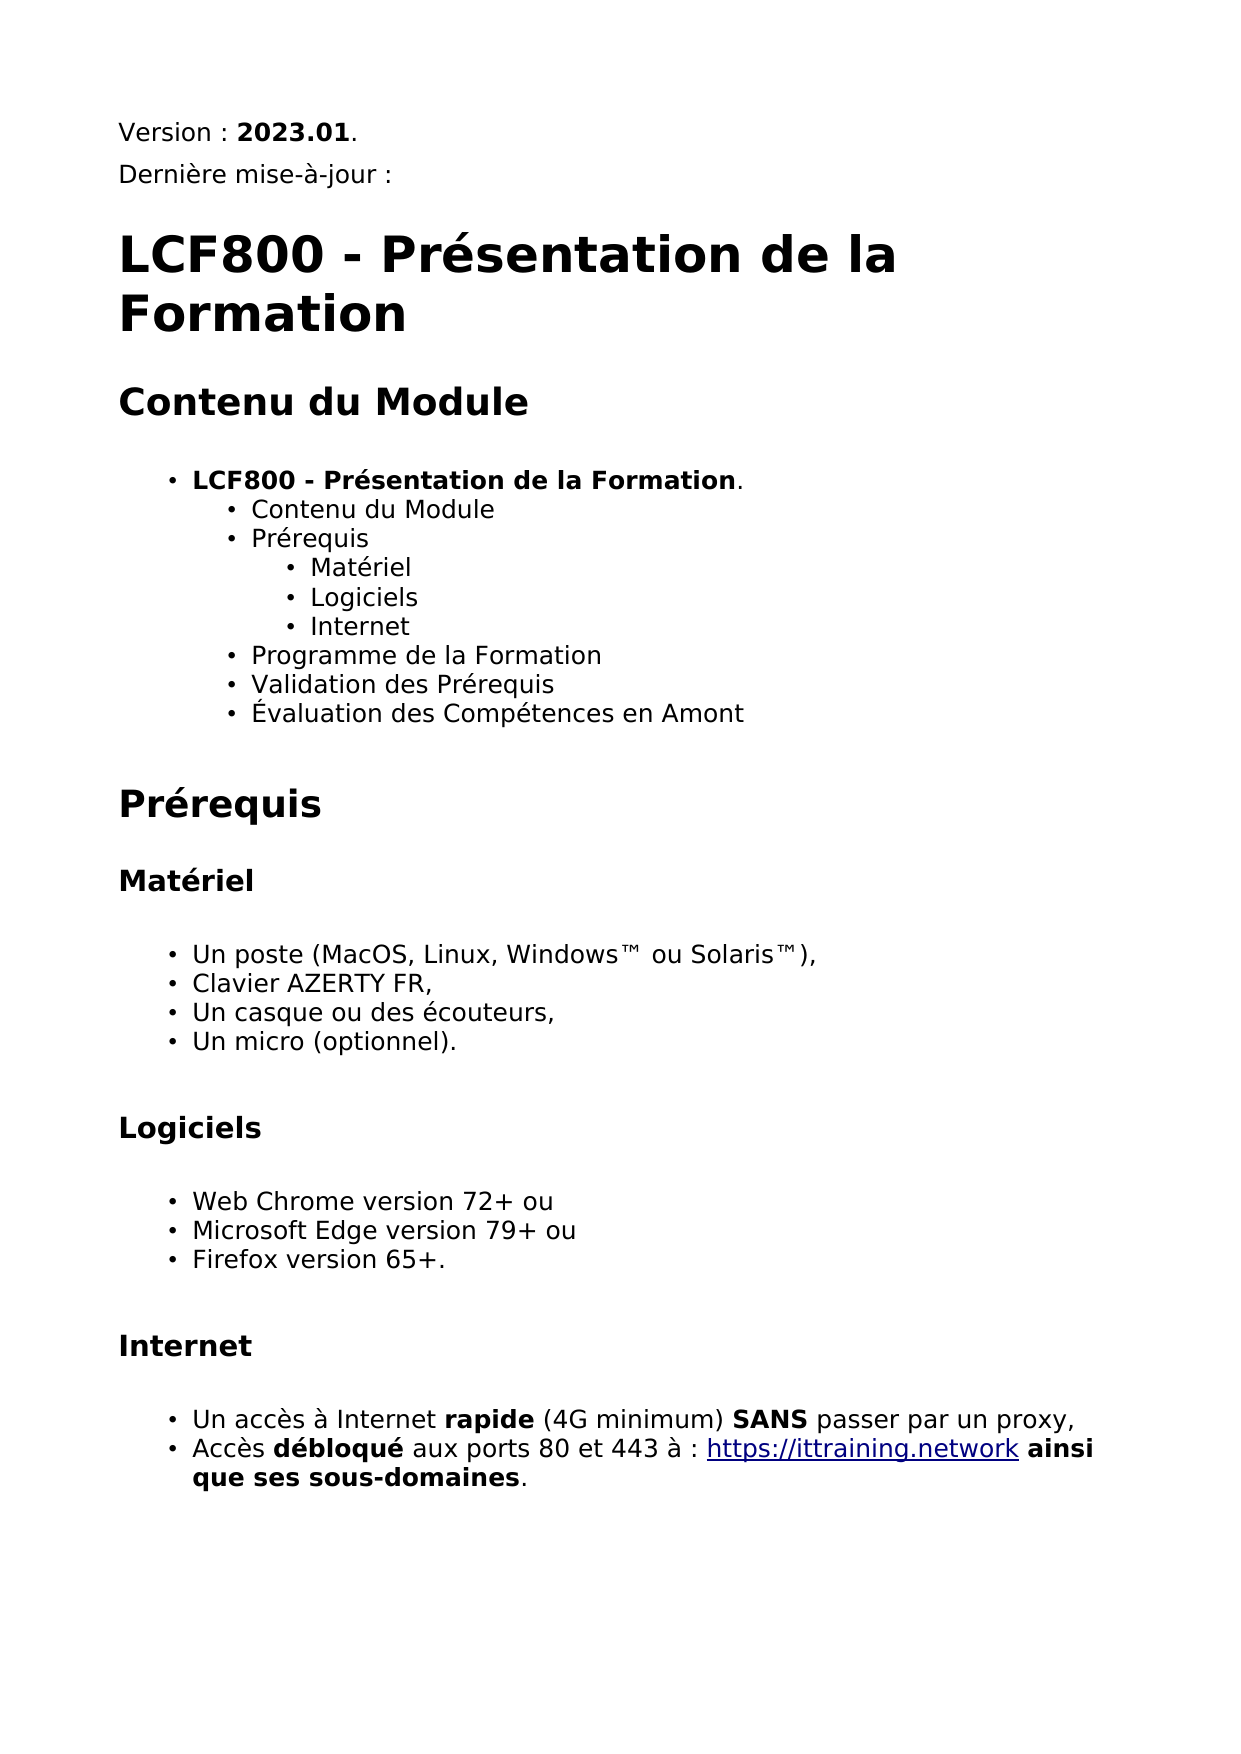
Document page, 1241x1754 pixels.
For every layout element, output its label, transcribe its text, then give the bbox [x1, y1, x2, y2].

subtitle Matériel [118, 864, 1122, 898]
list Un poste (MacOS, Linux, Windows™ ou Solaris™), [177, 940, 1122, 969]
list Un micro (optionnel). [177, 1028, 1122, 1057]
list Accès débloqué aux ports 80 et 443 à : https://ittraining.network ainsi que ses sous-domaines. [177, 1434, 1122, 1493]
list Firefox version 65+. [177, 1246, 1122, 1275]
text Version : 2023.01. [118, 118, 1122, 147]
list Clavier AZERTY FR, [177, 969, 1122, 998]
list Prérequis [236, 524, 1122, 553]
list Web Chrome version 72+ ou [177, 1187, 1122, 1216]
list Matériel [295, 553, 1122, 583]
list Un casque ou des écouteurs, [177, 998, 1122, 1028]
list Microsoft Edge version 79+ ou [177, 1216, 1122, 1246]
text Dernière mise-à-jour : [118, 160, 1122, 189]
subtitle Contenu du Module [118, 380, 1122, 424]
list Logiciels [295, 583, 1122, 612]
list Contenu du Module [236, 495, 1122, 524]
list Internet [295, 612, 1122, 641]
list LCF800 - Présentation de la Formation. [177, 466, 1122, 495]
list Évaluation des Compétences en Amont [236, 699, 1122, 728]
subtitle LCF800 - Présentation de la Formation [118, 226, 1122, 343]
subtitle Logiciels [118, 1111, 1122, 1145]
list Validation des Prérequis [236, 670, 1122, 699]
subtitle Internet [118, 1329, 1122, 1363]
subtitle Prérequis [118, 783, 1122, 827]
list Un accès à Internet rapide (4G minimum) SANS passer par un proxy, [177, 1405, 1122, 1434]
list Programme de la Formation [236, 641, 1122, 670]
